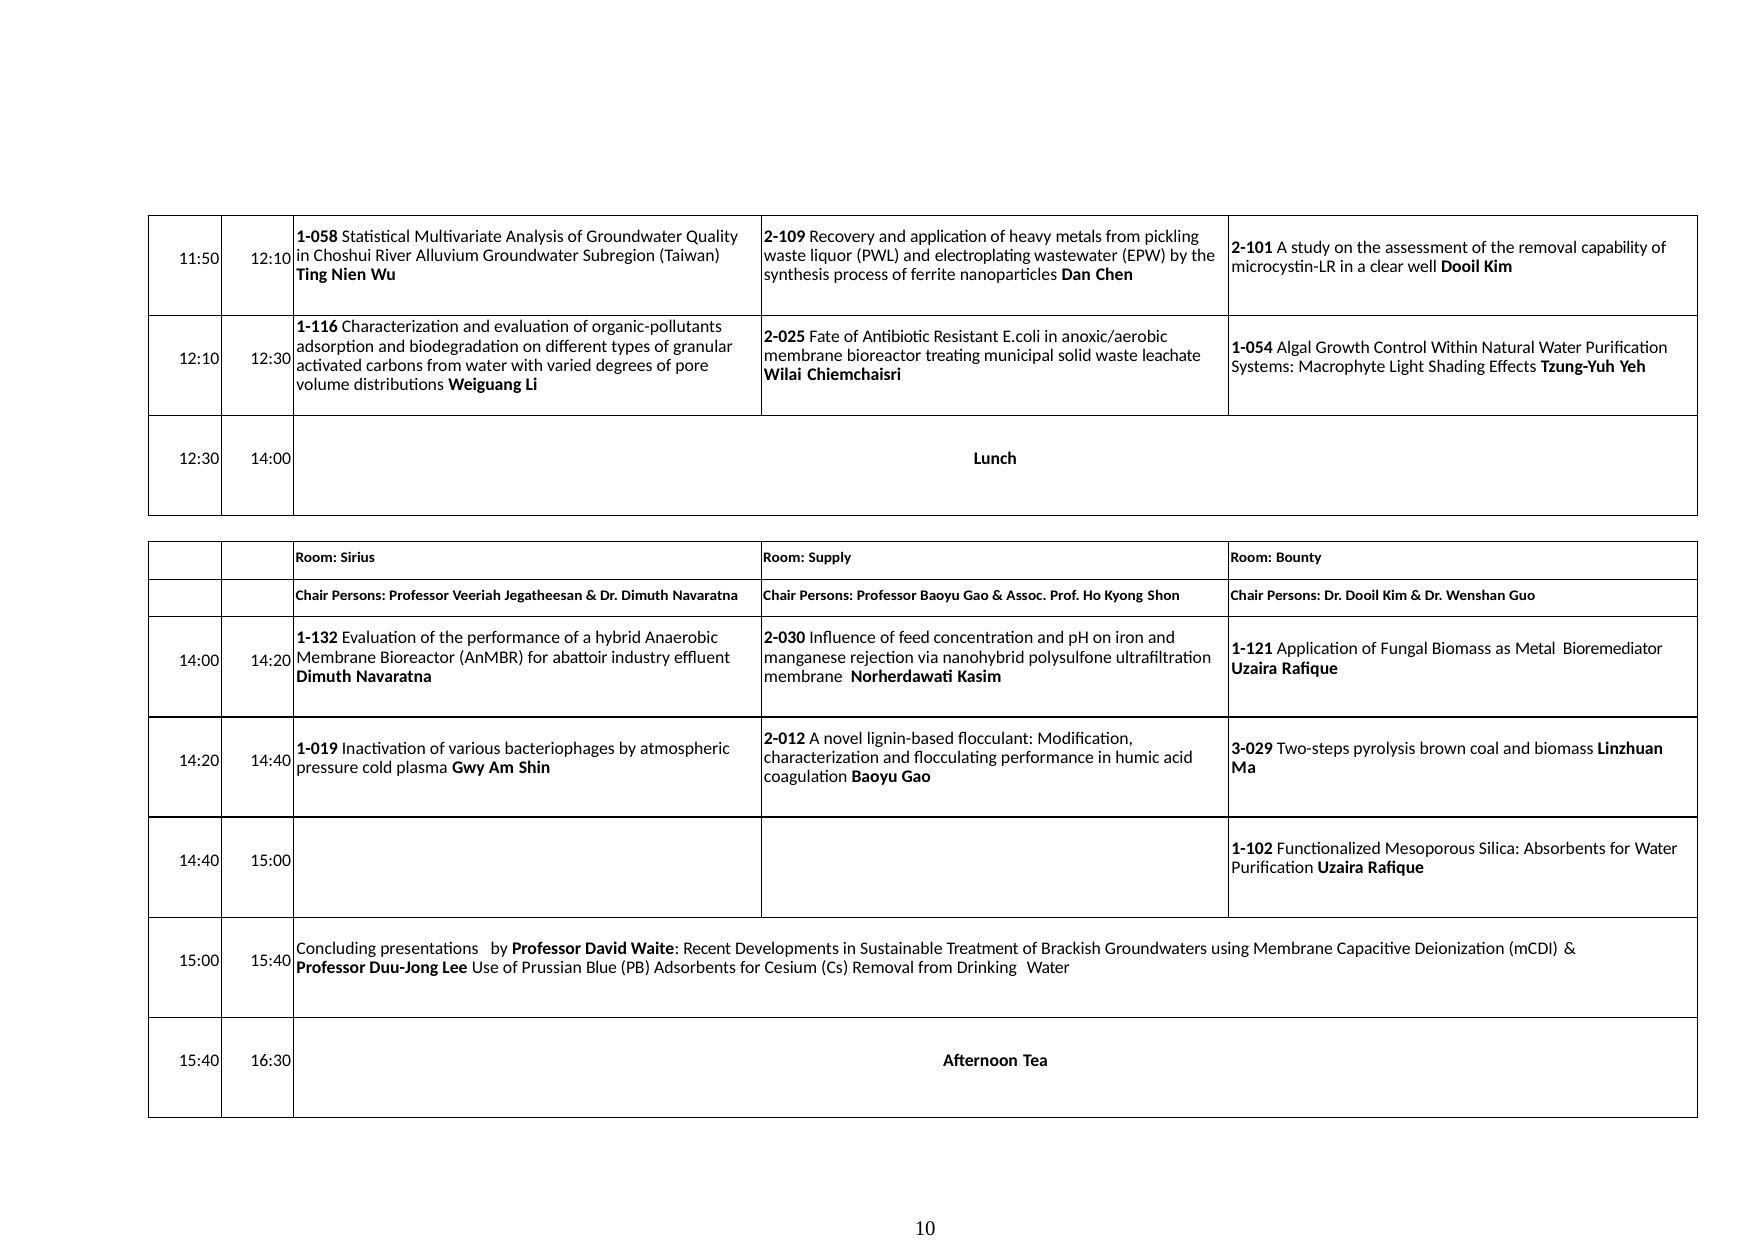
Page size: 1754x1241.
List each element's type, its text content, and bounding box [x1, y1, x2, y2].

table_cell Lunch [294, 416, 1697, 515]
table_cell [149, 580, 221, 616]
table_cell 15:00 [149, 918, 221, 1017]
table_cell Chair Persons: Professor Veeriah Jegatheesan & Dr. Dimuth Navaratna [294, 580, 761, 616]
table_cell Afternoon Tea [294, 1018, 1697, 1117]
table_cell 12:10 [222, 216, 293, 315]
table_cell Chair Persons: Dr. Dooil Kim & Dr. Wenshan Guo [1229, 580, 1697, 616]
table_cell 1-102 Functionalized Mesoporous Silica: Absorbents for Water Purification Uzaira Rafique [1229, 818, 1697, 917]
table_cell [294, 818, 761, 917]
table_cell 1-019 Inactivation of various bacteriophages by atmospheric pressure cold plasma Gwy Am Shin [294, 718, 761, 816]
table_cell 14:20 [149, 718, 221, 816]
table_cell 15:40 [222, 918, 293, 1017]
table_cell 11:50 [149, 216, 221, 315]
table_cell 14:40 [222, 718, 293, 816]
table_cell 1-116 Characterization and evaluation of organic-pollutants adsorption and biodegradation on different types of granular activated carbons from water with varied degrees of pore volume distributions Weiguang Li [294, 316, 761, 415]
table_cell 14:00 [149, 617, 221, 716]
table_cell [762, 818, 1228, 917]
table_cell 12:30 [149, 416, 221, 515]
table_header [222, 542, 293, 578]
table_cell Concluding presentations by Professor David Waite: Recent Developments in Sustainable Treatment of Brackish Groundwaters using Membrane Capacitive Deionization (mCDI) & Professor Duu-Jong Lee Use of Prussian Blue (PB) Adsorbents for Cesium (Cs) Removal from Drinking Water [294, 918, 1697, 1017]
table_cell 16:30 [222, 1018, 293, 1117]
table_cell 14:40 [149, 818, 221, 917]
table_cell 15:00 [222, 818, 293, 917]
table_cell 12:30 [222, 316, 293, 415]
table_cell 14:00 [222, 416, 293, 515]
table_cell 3-029 Two-steps pyrolysis brown coal and biomass Linzhuan Ma [1229, 718, 1697, 816]
table_cell 1-132 Evaluation of the performance of a hybrid Anaerobic Membrane Bioreactor (AnMBR) for abattoir industry effluent Dimuth Navaratna [294, 617, 761, 716]
table_cell [222, 580, 293, 616]
table_cell 15:40 [149, 1018, 221, 1117]
table_header [149, 542, 221, 578]
table_cell 2-012 A novel lignin-based flocculant: Modification, characterization and flocculating performance in humic acid coagulation Baoyu Gao [762, 718, 1228, 816]
table_cell Chair Persons: Professor Baoyu Gao & Assoc. Prof. Ho Kyong Shon [762, 580, 1228, 616]
table_cell 2-101 A study on the assessment of the removal capability of microcystin-LR in a clear well Dooil Kim [1229, 216, 1697, 315]
table_cell 2-109 Recovery and application of heavy metals from pickling waste liquor (PWL) and electroplating wastewater (EPW) by the synthesis process of ferrite nanoparticles Dan Chen [762, 216, 1228, 315]
table_cell 2-025 Fate of Antibiotic Resistant E.coli in anoxic/aerobic membrane bioreactor treating municipal solid waste leachate Wilai Chiemchaisri [762, 316, 1228, 415]
table_cell 1-121 Application of Fungal Biomass as Metal Bioremediator Uzaira Rafique [1229, 617, 1697, 716]
table_cell 14:20 [222, 617, 293, 716]
table_cell 2-030 Influence of feed concentration and pH on iron and manganese rejection via nanohybrid polysulfone ultrafiltration membrane Norherdawati Kasim [762, 617, 1228, 716]
table_header Room: Sirius [294, 542, 761, 578]
table_cell 1-054 Algal Growth Control Within Natural Water Purification Systems: Macrophyte Light Shading Effects Tzung-Yuh Yeh [1229, 316, 1697, 415]
table_header Room: Supply [762, 542, 1228, 578]
table_cell 12:10 [149, 316, 221, 415]
table_header Room: Bounty [1229, 542, 1697, 578]
table_cell 1-058 Statistical Multivariate Analysis of Groundwater Quality in Choshui River Alluvium Groundwater Subregion (Taiwan) Ting Nien Wu [294, 216, 761, 315]
